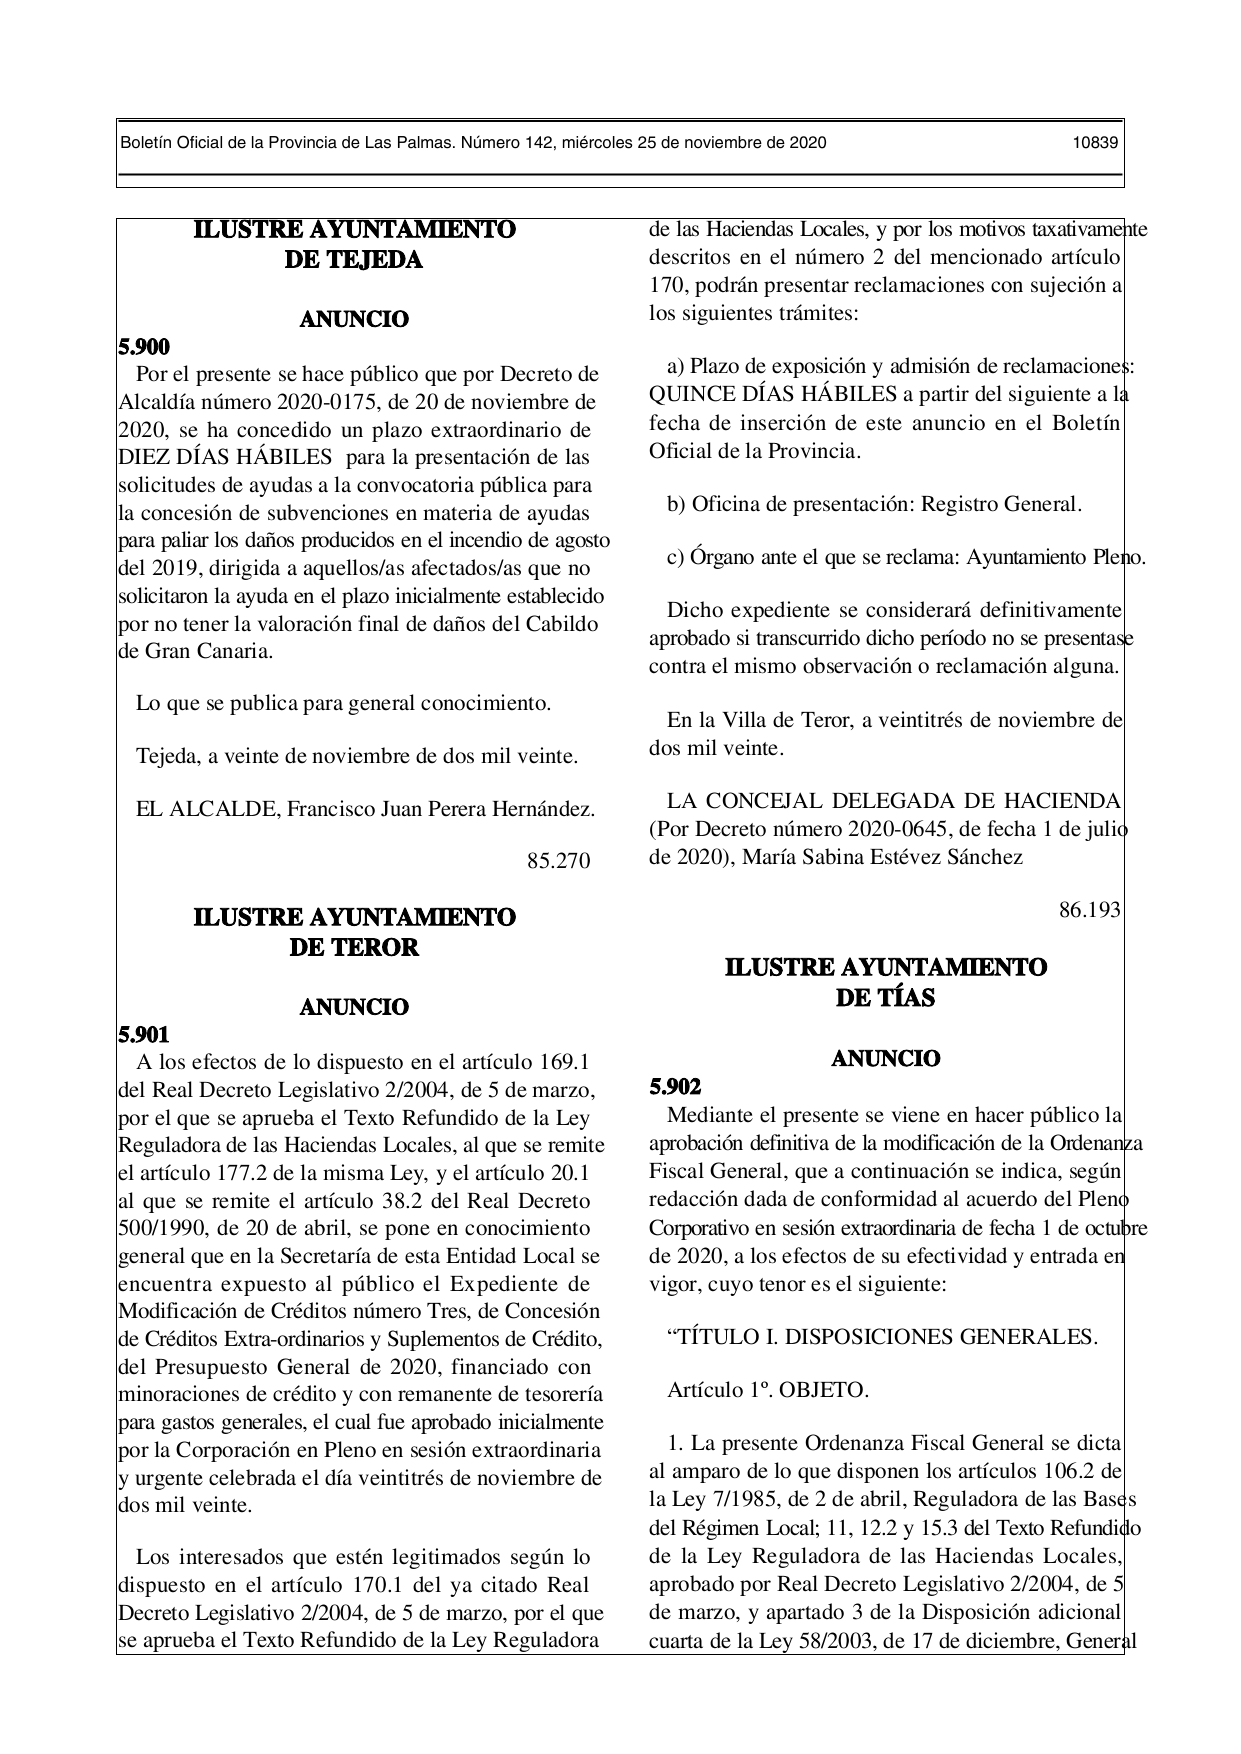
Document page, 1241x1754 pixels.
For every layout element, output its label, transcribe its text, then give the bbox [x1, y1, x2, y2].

text 6.193 [1071, 897, 1147, 923]
text Oficial de la Provincia. [649, 438, 1147, 463]
text .900 [129, 333, 616, 359]
text cuarta de la Ley 58/2003, de 17 de diciembre, General [649, 1628, 1147, 1653]
text Decreto Legislativo 2/2004, de 5 de marzo, por el que [118, 1599, 616, 1625]
text ANUNCIO [299, 305, 434, 332]
text al amparo de lo que disponen los artículos 106.2 de [649, 1458, 1147, 1484]
text ILUSTRE AYUNTAMIENTO [725, 952, 1072, 981]
text 170, podrán presentar reclamaciones con sujeción a [649, 272, 1147, 298]
text vigor, cuyo tenor es el siguiente: [649, 1271, 1166, 1297]
text A los efectos de lo dispuesto en el artículo 169.1 [136, 1049, 616, 1075]
text Lo que se publica para general conocimiento. [136, 690, 616, 716]
text de marzo, y apartado 3 de la Disposición adicional [649, 1599, 1147, 1625]
text el artículo 177.2 de la misma Ley, y el artículo 20.1 [118, 1160, 616, 1186]
text Boletín Oficial de la Provincia de Las Palmas. Número 142, miércoles 25 de noviembre de 2020 [120, 133, 849, 153]
text de 2020), María Sabina Estévez Sánchez [649, 844, 1147, 870]
text de la Ley Reguladora de las Haciendas Locales, [649, 1543, 1147, 1568]
text Mediante el presente se viene en hacer público la [667, 1102, 1147, 1127]
text se aprueba el Texto Refundido de la Ley Reguladora [118, 1627, 616, 1653]
text fecha de inserción de este anuncio en el Boletín [649, 410, 1147, 435]
text 500/1990, de 20 de abril, se pone en conocimiento [118, 1215, 616, 1241]
text 5 [118, 1021, 129, 1040]
picture [117, 219, 1124, 1654]
text de 2020, a los efectos de su efectividad y entrada en [649, 1243, 1166, 1268]
text En la Villa de Teror, a veintitrés de noviembre de [667, 707, 1147, 732]
text del 2019, dirigida a aquellos/as afectados/as que no [118, 555, 616, 581]
text DIEZ DÍAS HÁBILES para la presentación de las [118, 444, 616, 470]
text para gastos generales, el cual fue aprobado inicialmente [118, 1409, 619, 1435]
text 020, se ha concedido un plazo extraordinario de [154, 417, 616, 442]
text por la Corporación en Pleno en sesión extraordinaria [118, 1437, 619, 1462]
text (Por Decreto número 2020-0645, de fecha 1 de julio [649, 816, 1147, 842]
text Alcaldía número 2020-0175, de 20 de noviembre de [118, 389, 616, 415]
text 5.270 [539, 848, 616, 874]
text Artículo 1º. OBJETO. [667, 1377, 1124, 1403]
text Reguladora de las Haciendas Locales, al que se remite [118, 1132, 616, 1158]
text 5 [118, 352, 129, 359]
text 5 [649, 1090, 661, 1099]
text redacción dada de conformidad al acuerdo del Pleno [649, 1186, 1166, 1212]
text la concesión de subvenciones en materia de ayudas [118, 500, 616, 525]
text dos mil veinte. [649, 735, 1147, 760]
text “TÍTULO I. DISPOSICIONES GENERALES. [667, 1324, 1124, 1349]
text al que se remite el artículo 38.2 del Real Decreto [118, 1188, 616, 1213]
text los siguientes trámites: [649, 300, 884, 326]
text minoraciones de crédito y con remanente de tesorería [118, 1381, 619, 1407]
text 2 [118, 417, 154, 442]
text aprobación definitiva de la modificación de la Ordenanza [649, 1130, 1166, 1156]
text Los interesados que estén legitimados según lo [136, 1544, 616, 1570]
text 8 [527, 848, 539, 874]
text del Presupuesto General de 2020, financiado con [118, 1354, 619, 1379]
text para paliar los daños producidos en el incendio de agosto [118, 527, 616, 553]
text contra el mismo observación o reclamación alguna. [649, 653, 1147, 679]
text b) Oficina de presentación: Registro General. [667, 491, 1154, 516]
text DE TEJEDA [285, 244, 540, 273]
text y urgente celebrada el día veintitrés de noviembre de [118, 1464, 619, 1490]
text aprobado por Real Decreto Legislativo 2/2004, de 5 [649, 1571, 1147, 1597]
text ANUNCIO [299, 993, 434, 1020]
text 5 [118, 1040, 129, 1047]
text la Ley 7/1985, de 2 de abril, Reguladora de las Bases [649, 1486, 1147, 1512]
text Corporativo en sesión extraordinaria de fecha 1 de octubre [649, 1214, 1166, 1240]
text dispuesto en el artículo 170.1 del ya citado Real [118, 1572, 616, 1597]
text DE TEROR [290, 932, 540, 961]
text 5 [118, 333, 129, 352]
text 8 [1059, 897, 1071, 923]
text del Régimen Local; 11, 12.2 y 15.3 del Texto Refundido [649, 1515, 1147, 1540]
text LA CONCEJAL DELEGADA DE HACIENDA [667, 788, 1147, 813]
text Modificación de Créditos número Tres, de Concesión [118, 1298, 619, 1324]
text Tejeda, a veinte de noviembre de dos mil veinte. [136, 743, 616, 769]
text aprobado si transcurrido dicho período no se presentase [649, 625, 1147, 651]
text ILUSTRE AYUNTAMIENTO [193, 902, 540, 931]
text de Gran Canaria. [118, 638, 616, 664]
text 1 [667, 1430, 679, 1456]
text Fiscal General, que a continuación se indica, según [649, 1158, 1166, 1184]
text dos mil veinte. [118, 1492, 619, 1518]
text c) Órgano ante el que se reclama: Ayuntamiento Pleno. [667, 544, 1154, 570]
text 10839 [1072, 133, 1143, 153]
text Por el presente se hace público que por Decreto de [136, 361, 616, 387]
text .901 [129, 1021, 616, 1047]
text del Real Decreto Legislativo 2/2004, de 5 de marzo, [118, 1077, 616, 1103]
text a) Plazo de exposición y admisión de reclamaciones: [667, 353, 1147, 379]
text .902 [661, 1073, 1147, 1099]
text ILUSTRE AYUNTAMIENTO [193, 214, 540, 243]
text descritos en el número 2 del mencionado artículo [649, 244, 1165, 269]
text ANUNCIO [831, 1045, 966, 1071]
text EL ALCALDE, Francisco Juan Perera Hernández. [136, 796, 616, 821]
text . La presente Ordenanza Fiscal General se dicta [679, 1430, 1147, 1456]
text de las Haciendas Locales, y por los motivos taxativamente [649, 216, 1165, 241]
picture [117, 119, 1124, 187]
text DE TÍAS [836, 983, 1072, 1012]
text general que en la Secretaría de esta Entidad Local se [118, 1243, 619, 1268]
text por no tener la valoración final de daños del Cabildo [118, 611, 616, 636]
text QUINCE DÍAS HÁBILES a partir del siguiente a la [649, 381, 1147, 407]
text de Créditos Extra-ordinarios y Suplementos de Crédito, [118, 1326, 619, 1352]
text encuentra expuesto al público el Expediente de [118, 1271, 619, 1296]
text Dicho expediente se considerará definitivamente [667, 597, 1147, 623]
text por el que se aprueba el Texto Refundido de la Ley [118, 1105, 616, 1130]
text solicitudes de ayudas a la convocatoria pública para [118, 472, 616, 498]
text solicitaron la ayuda en el plazo inicialmente establecido [118, 583, 616, 608]
text 5 [649, 1073, 661, 1092]
